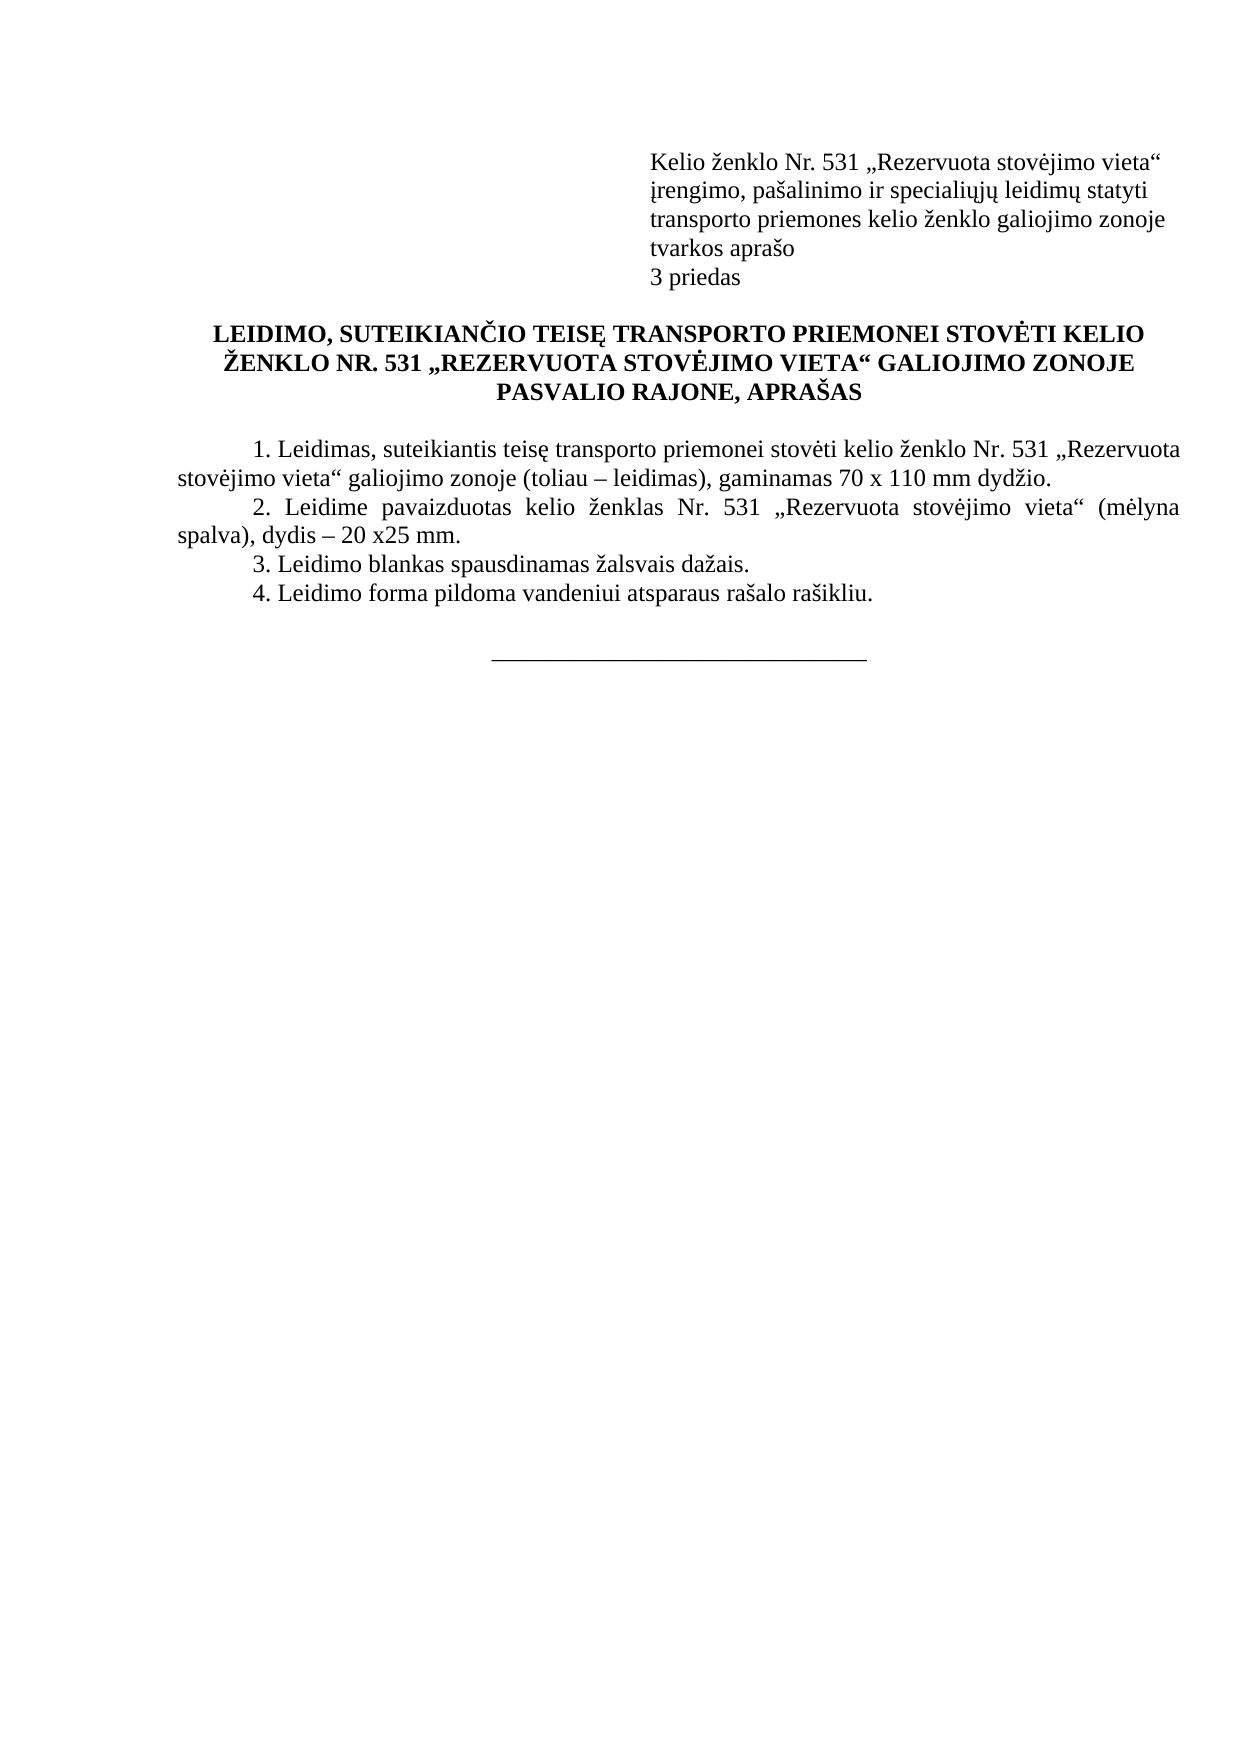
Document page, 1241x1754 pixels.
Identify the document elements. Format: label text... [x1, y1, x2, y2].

text ______________________________ [177, 636, 1181, 664]
text 3 priedas [650, 262, 1181, 291]
text įrengimo, pašalinimo ir specialiųjų leidimų statyti [650, 176, 1181, 204]
text LEIDIMO, SUTEIKIANČIO TEISĘ TRANSPORTO PRIEMONEI STOVĖTI KELIO ŽENKLO NR. 531 „REZERVUOTA STOVĖJIMO VIETA“ GALIOJIMO ZONOJE PASVALIO RAJONE, APRAŠAS [177, 319, 1181, 406]
text 3. Leidimo blankas spausdinamas žalsvais dažais. [177, 549, 1181, 578]
text tvarkos aprašo [650, 233, 1181, 262]
text Kelio ženklo Nr. 531 „Rezervuota stovėjimo vieta“ [650, 147, 1181, 176]
text 1. Leidimas, suteikiantis teisę transporto priemonei stovėti kelio ženklo Nr. 531 „Rezervuota stovėjimo vieta“ galiojimo zonoje (toliau – leidimas), gaminamas 70 x 110 mm dydžio. [177, 434, 1181, 492]
text transporto priemones kelio ženklo galiojimo zonoje [650, 204, 1181, 233]
text 4. Leidimo forma pildoma vandeniui atsparaus rašalo rašikliu. [177, 578, 1181, 607]
text 2. Leidime pavaizduotas kelio ženklas Nr. 531 „Rezervuota stovėjimo vieta“ (mėlyna spalva), dydis – 20 x25 mm. [177, 492, 1181, 549]
